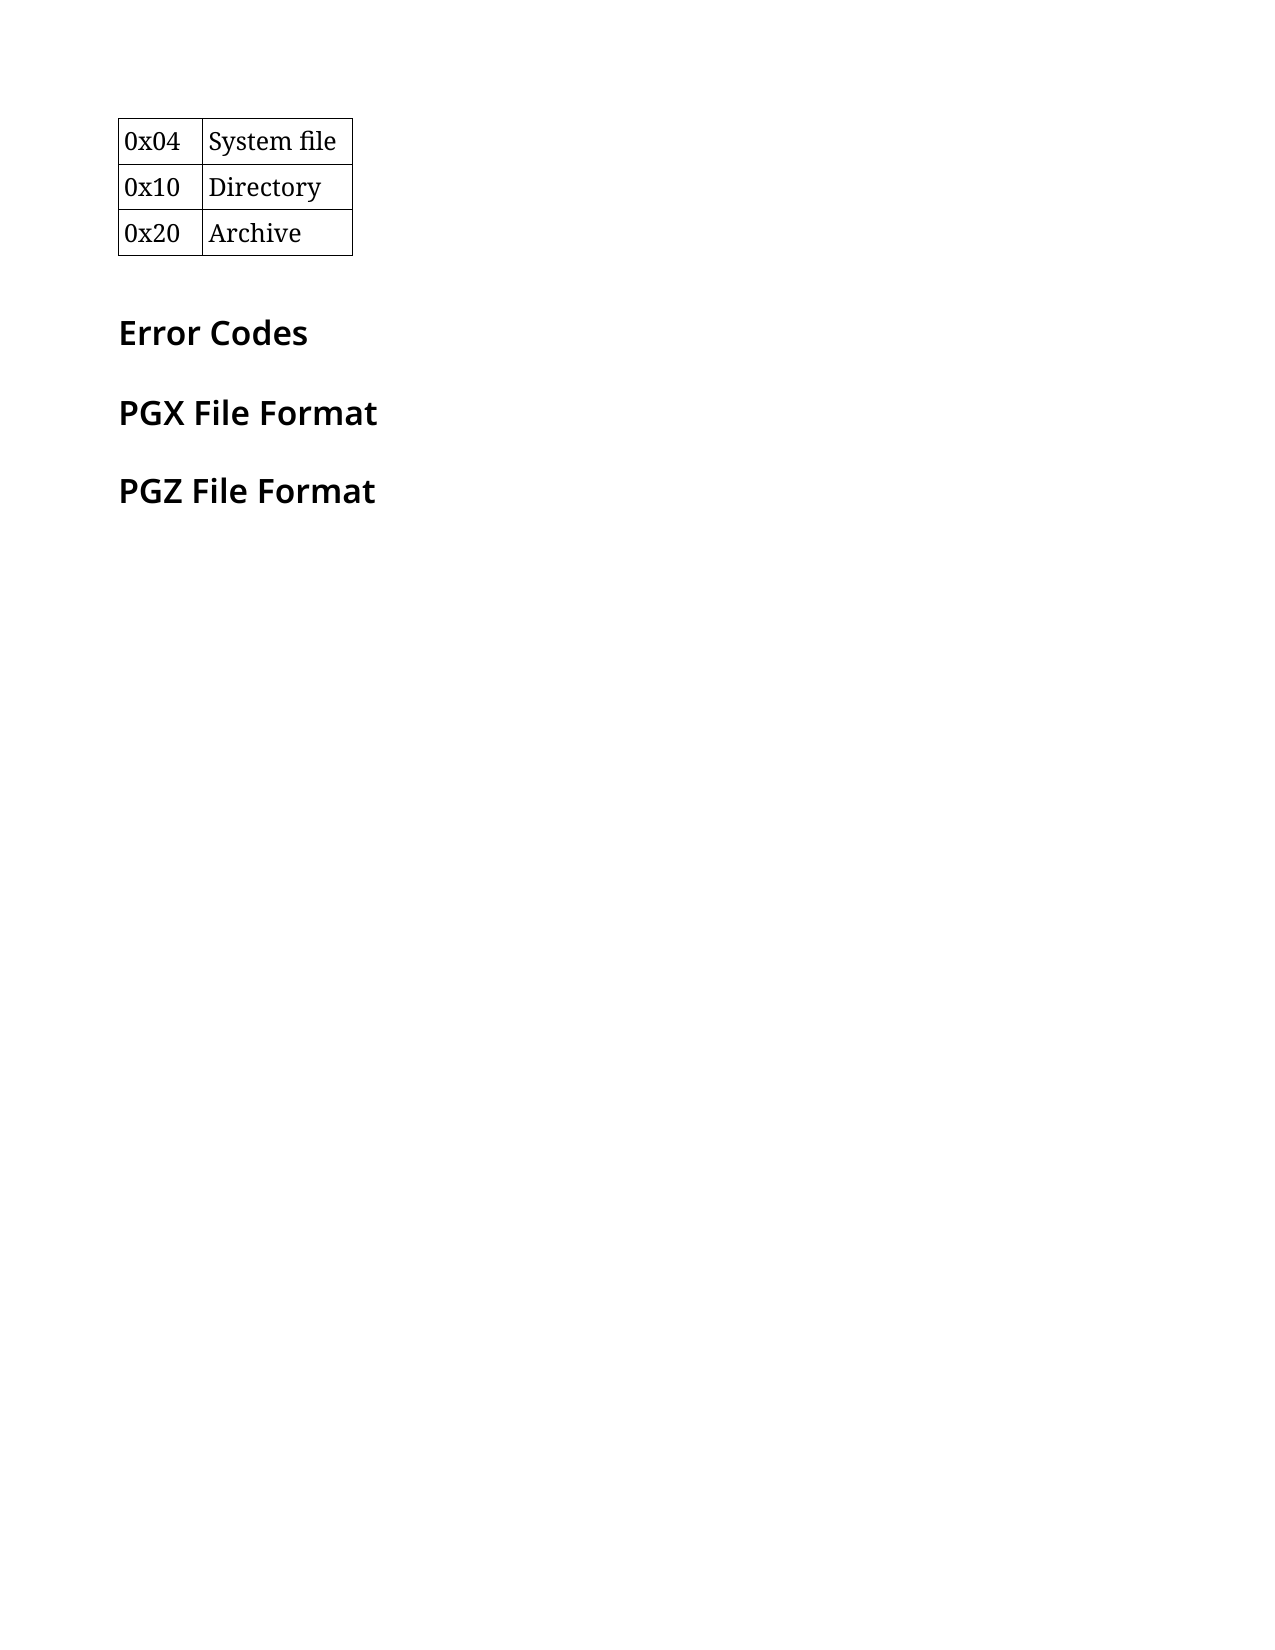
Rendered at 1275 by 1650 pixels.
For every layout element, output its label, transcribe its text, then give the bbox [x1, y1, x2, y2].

subtitle PGZ File Format [118, 468, 1157, 514]
subtitle PGX File Format [118, 389, 1157, 435]
subtitle Error Codes [118, 310, 1157, 356]
table_cell Directory [203, 165, 352, 209]
table_cell System file [203, 119, 352, 164]
table_cell 0x20 [119, 210, 202, 255]
table_cell 0x10 [119, 165, 202, 209]
table_cell 0x04 [119, 119, 202, 164]
table_cell Archive [203, 210, 352, 255]
